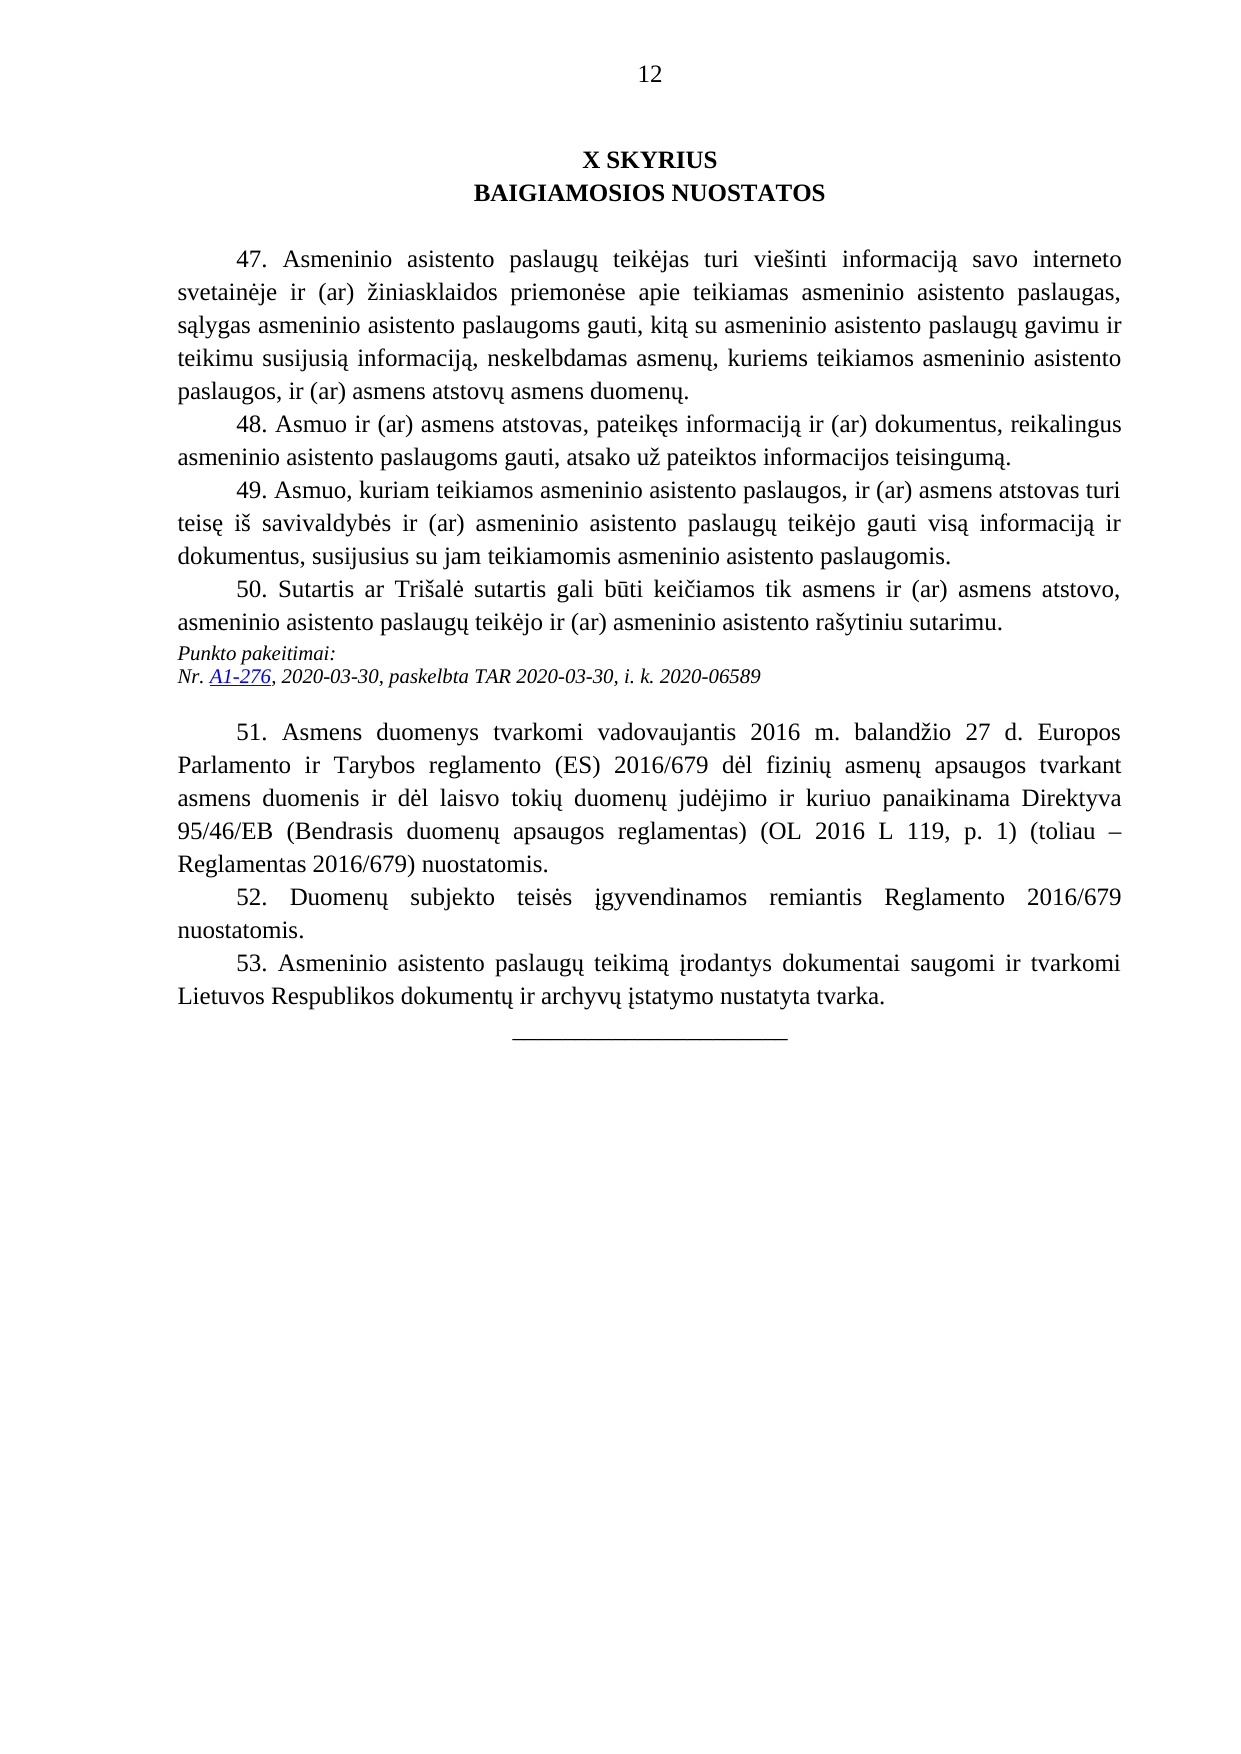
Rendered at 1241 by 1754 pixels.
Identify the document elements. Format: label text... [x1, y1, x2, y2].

text 53. Asmeninio asistento paslaugų teikimą įrodantys dokumentai saugomi ir tvarkomi Lietuvos Respublikos dokumentų ir archyvų įstatymo nustatyta tvarka. [177, 948, 1122, 1010]
text 52. Duomenų subjekto teisės įgyvendinamos remiantis Reglamento 2016/679 nuostatomis. [177, 882, 1122, 944]
text X SKYRIUS [177, 145, 1122, 174]
text ______________________ [177, 1014, 1122, 1043]
text 49. Asmuo, kuriam teikiamos asmeninio asistento paslaugos, ir (ar) asmens atstovas turi teisę iš savivaldybės ir (ar) asmeninio asistento paslaugų teikėjo gauti visą informaciją ir dokumentus, susijusius su jam teikiamomis asmeninio asistento paslaugomis. [177, 475, 1122, 570]
text 47. Asmeninio asistento paslaugų teikėjas turi viešinti informaciją savo interneto svetainėje ir (ar) žiniasklaidos priemonėse apie teikiamas asmeninio asistento paslaugas, sąlygas asmeninio asistento paslaugoms gauti, kitą su asmeninio asistento paslaugų gavimu ir teikimu susijusią informaciją, neskelbdamas asmenų, kuriems teikiamos asmeninio asistento paslaugos, ir (ar) asmens atstovų asmens duomenų. [177, 244, 1122, 405]
text Nr. A1-276, 2020-03-30, paskelbta TAR 2020-03-30, i. k. 2020-06589 [177, 664, 1122, 688]
text 48. Asmuo ir (ar) asmens atstovas, pateikęs informaciją ir (ar) dokumentus, reikalingus asmeninio asistento paslaugoms gauti, atsako už pateiktos informacijos teisingumą. [177, 409, 1122, 471]
text 51. Asmens duomenys tvarkomi vadovaujantis 2016 m. balandžio 27 d. Europos Parlamento ir Tarybos reglamento (ES) 2016/679 dėl fizinių asmenų apsaugos tvarkant asmens duomenis ir dėl laisvo tokių duomenų judėjimo ir kuriuo panaikinama Direktyva 95/46/EB (Bendrasis duomenų apsaugos reglamentas) (OL 2016 L 119, p. 1) (toliau – Reglamentas 2016/679) nuostatomis. [177, 717, 1122, 878]
text BAIGIAMOSIOS NUOSTATOS [177, 178, 1122, 207]
text Punkto pakeitimai: [177, 640, 1122, 664]
text 50. Sutartis ar Trišalė sutartis gali būti keičiamos tik asmens ir (ar) asmens atstovo, asmeninio asistento paslaugų teikėjo ir (ar) asmeninio asistento rašytiniu sutarimu. [177, 574, 1122, 636]
